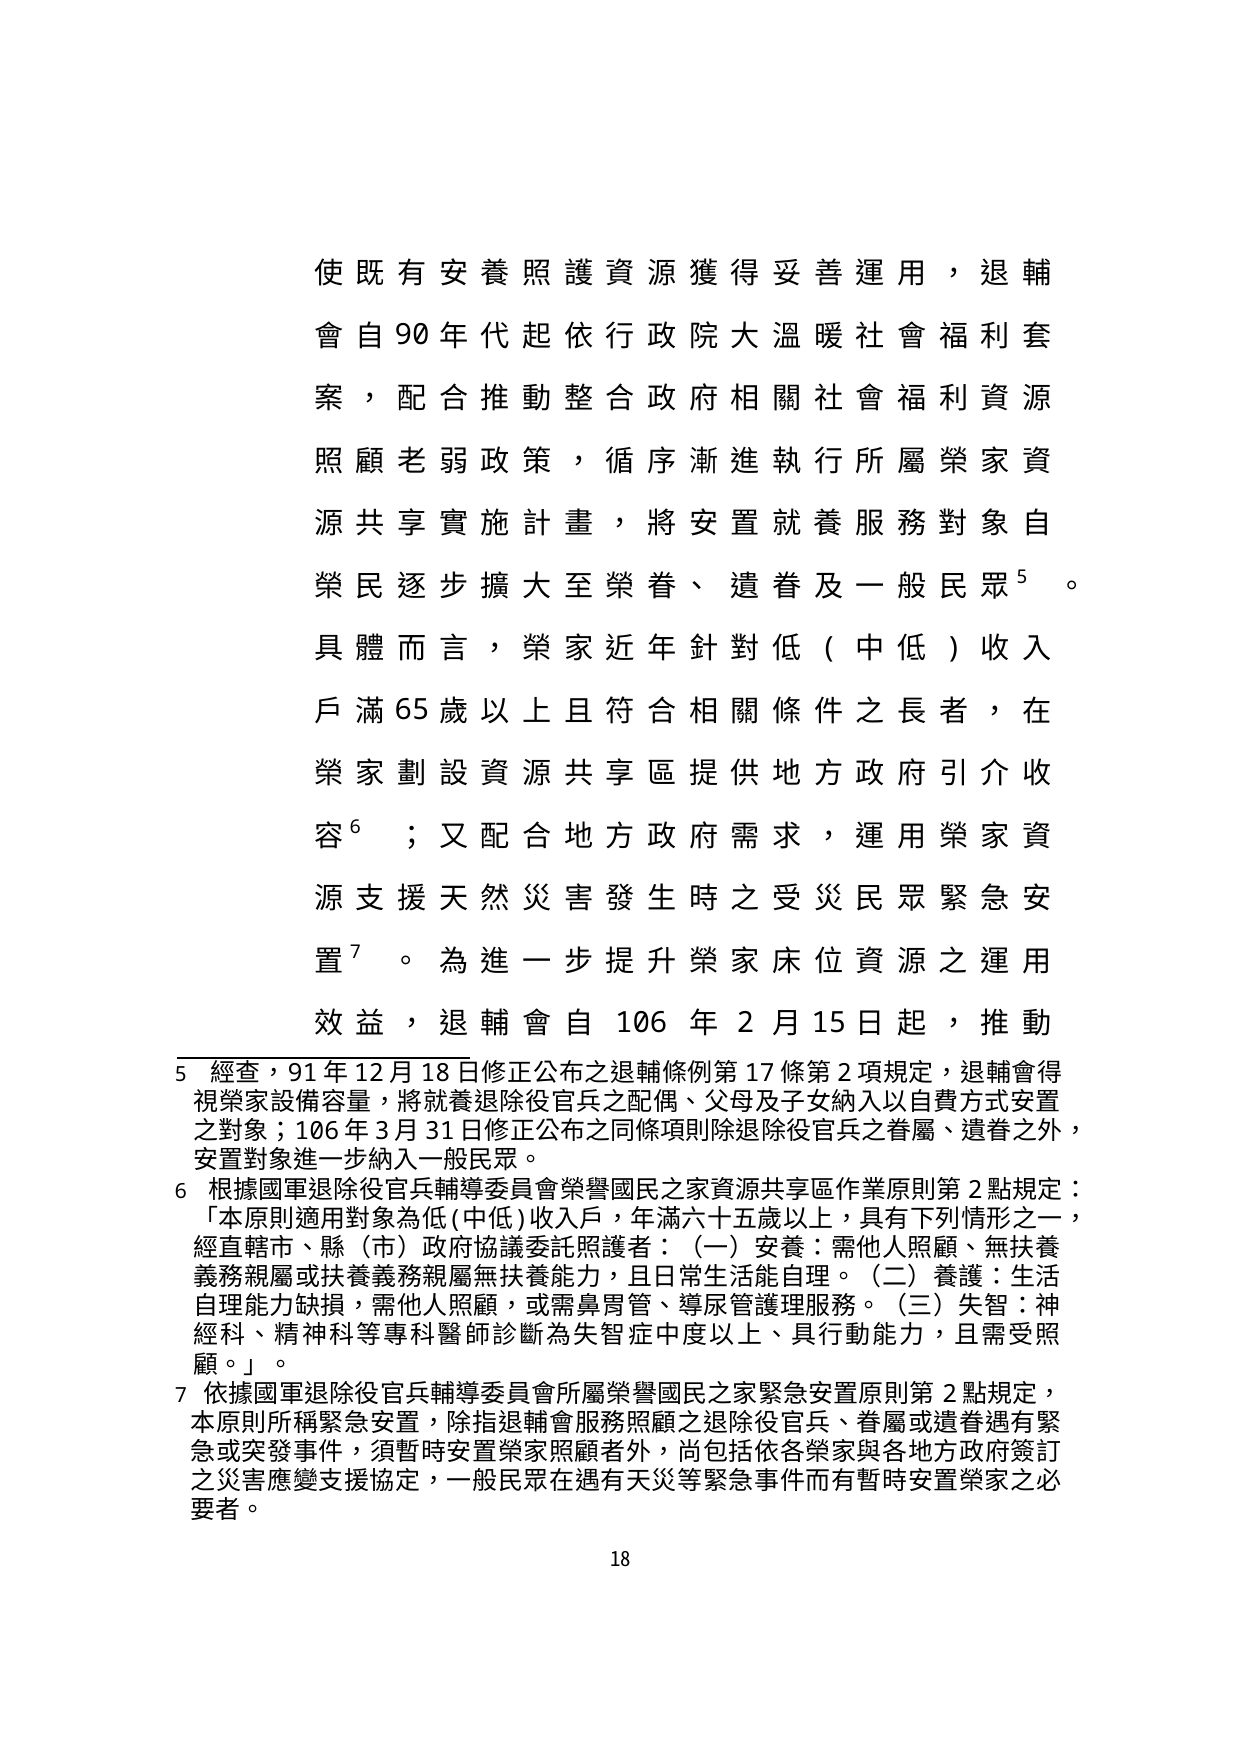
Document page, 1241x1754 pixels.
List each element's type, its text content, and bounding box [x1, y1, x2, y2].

text 經查，91年12月18日修正公布之退輔條例第17條第2項規定，退輔會得視榮家設備容量，將就養退除役官兵之配偶、父母及子女納入以自費方式安置之對象；106年3月31日修正公布之同條項則除退除役官兵之眷屬、遺眷之外，安置對象進一步納入一般民眾。 [174, 1058, 1063, 1175]
text 依據國軍退除役官兵輔導委員會所屬榮譽國民之家緊急安置原則第2點規定，本原則所稱緊急安置，除指退輔會服務照顧之退除役官兵、眷屬或遺眷遇有緊急或突發事件，須暫時安置榮家照顧者外，尚包括依各榮家與各地方政府簽訂之災害應變支援協定，一般民眾在遇有天災等緊急事件而有暫時安置榮家之必要者。 [174, 1379, 1063, 1525]
text 根據國軍退除役官兵輔導委員會榮譽國民之家資源共享區作業原則第2點規定：「本原則適用對象為低(中低)收入戶，年滿六十五歲以上，具有下列情形之一，經直轄市、縣（市）政府協議委託照護者：（一）安養：需他人照顧、無扶養義務親屬或扶養義務親屬無扶養能力，且日常生活能自理。（二）養護：生活自理能力缺損，需他人照顧，或需鼻胃管、導尿管護理服務。（三）失智：神經科、精神科等專科醫師診斷為失智症中度以上、具行動能力，且需受照顧。」。 [174, 1175, 1063, 1379]
text 近年隨著社會經濟結構之轉變，加以早年居住於榮家之榮民逐漸老化凋零，為使既有安養照護資源獲得妥善運用，退輔會自90年代起依行政院大溫暖社會福利套案，配合推動整合政府相關社會福利資源照顧老弱政策，循序漸進執行所屬榮家資源共享實施計畫，將安置就養服務對象自榮民逐步擴大至榮眷、遺眷及一般民眾。具體而言，榮家近年針對低(中低)收入戶滿65歲以上且符合相關條件之長者，在榮家劃設資源共享區提供地方政府引介收容；又配合地方政府需求，運用榮家資源支援天然災害發生時之受災民眾緊急安置。為進一步提升榮家床位資源之運用效益，退輔會自106年2月15日起，推動榮家自費入住試行計畫，於該計畫3年試行期滿後，依據退輔條例第17條第3項授權訂定「國軍退除役官兵輔導委員會榮譽國民之家辦理自費入住辦法」(以下簡稱榮家自費入住辦法)，並於110年1月29日發布施行。根據榮家自費入住辦法第4條規定，榮民以外得申請自費入住之對象包括：(一)就養於榮家之榮民其年滿50歲之配偶、其年滿60歲之父母且無固定職業者；(二)前揭榮民之其他眷屬、遺眷及一般民眾須年滿65歲者。至於得申請自費入住者則依安養、養護及失智等不同類別之就養需求尚須符合相關入住條件。符合申請自費入住者原則上以登記順序決定其候住順序，惟申請入住人數逾榮家安置容量時，則依身分別、年齡及經濟狀況等條件分別核計積分，並依積分高低決定優先入住順序，積分相同者則以年長者優先。 [242, 229, 1058, 1042]
